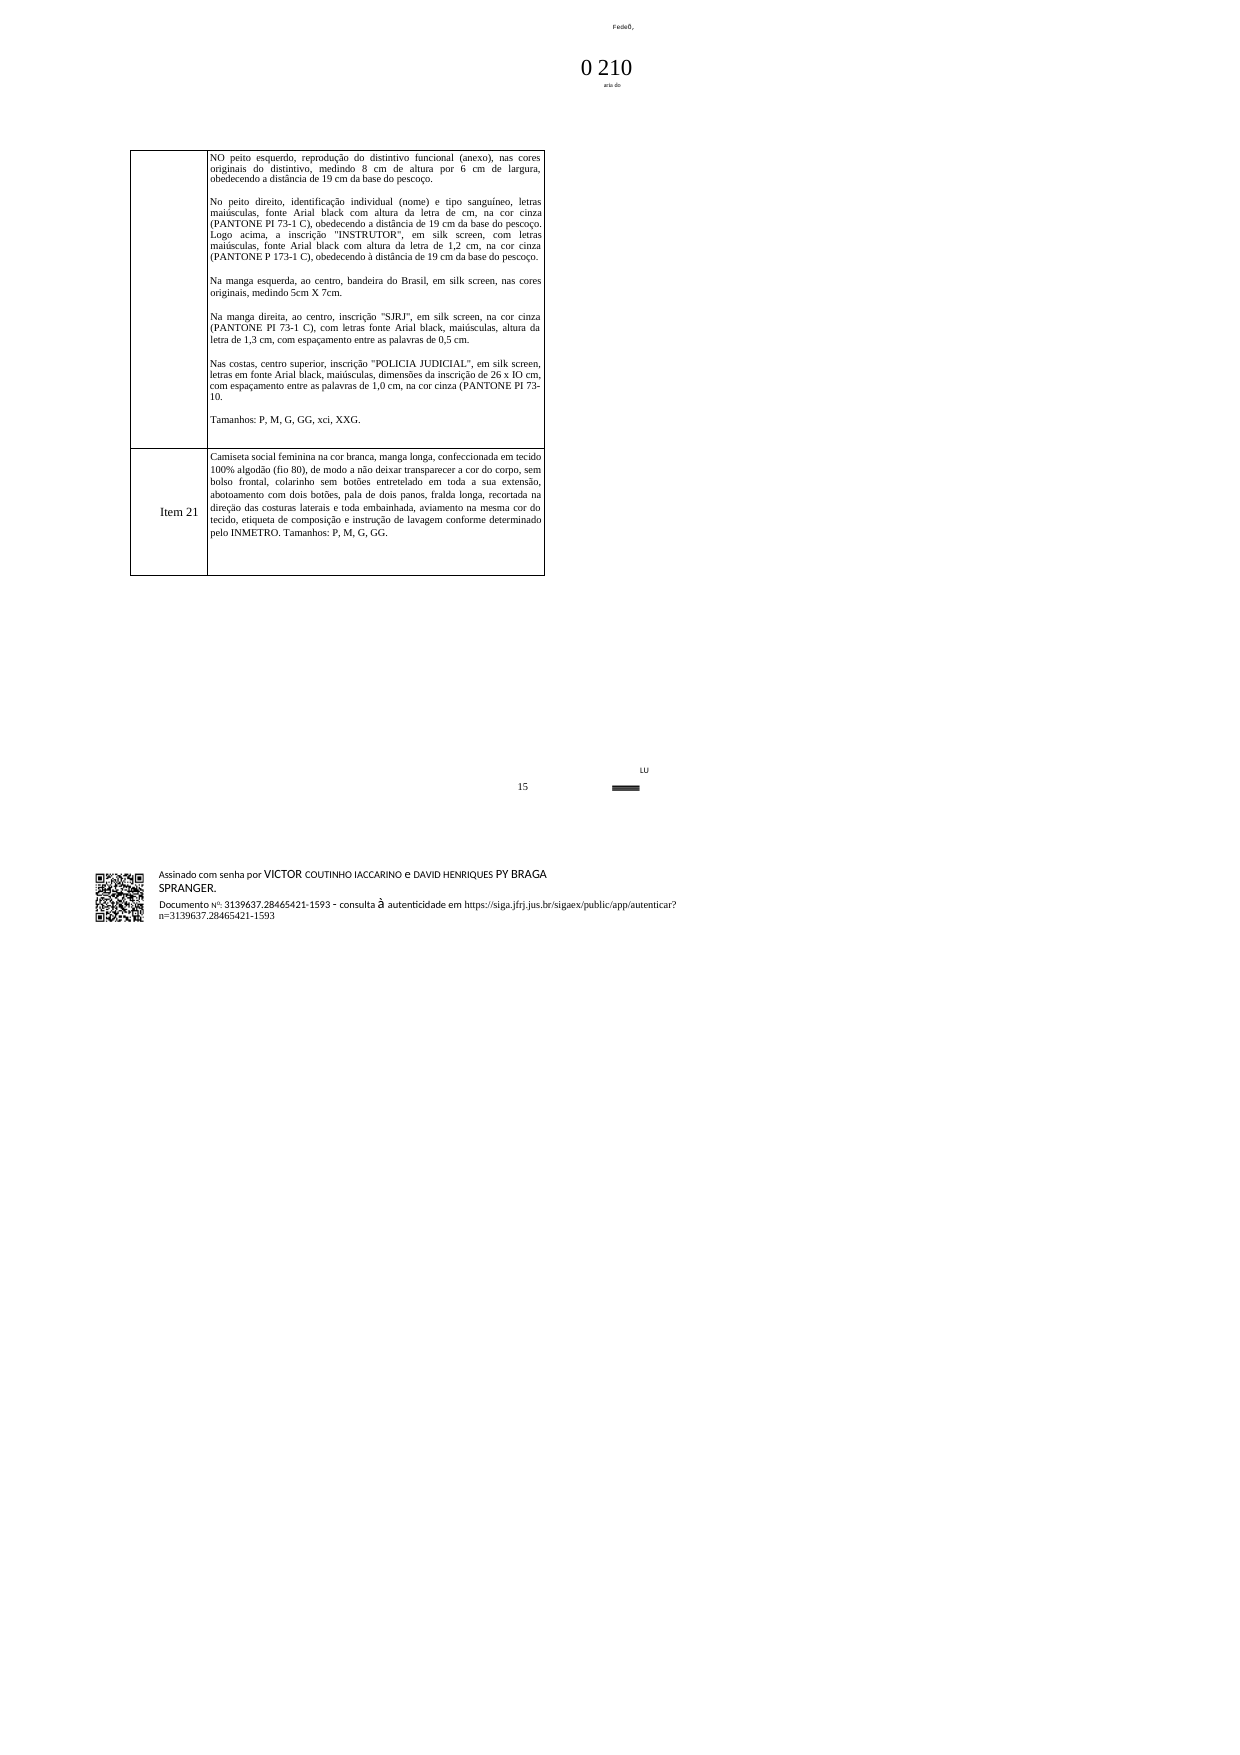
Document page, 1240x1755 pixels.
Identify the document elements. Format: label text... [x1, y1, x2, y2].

table_cell Camiseta social feminina na cor branca, manga longa, confeccionada em tecido 100% algodão (fio 80), de modo a não deixar transparecer a cor do corpo, sem bolso frontal, colarinho sem botões entretelado em toda a sua extensão, abotoamento com dois botões, pala de dois panos, fralda longa, recortada na direçäo das costuras laterais e toda embainhada, aviamento na mesma cor do tecido, etiqueta de composição e instrução de lavagem conforme determinado pelo INMETRO. Tamanhos: P, M, G, GG. [208, 449, 544, 575]
table_header [131, 150, 578, 610]
table_header NO peito esquerdo, reprodução do distintivo funcional (anexo), nas cores originais do distintivo, medindo 8 cm de altura por 6 cm de largura, obedecendo a distância de 19 cm da base do pescoço. No peito direito, identificação individual (nome) e tipo sanguíneo, letras maiúsculas, fonte Arial black com altura da letra de cm, na cor cinza (PANTONE PI 73-1 C), obedecendo a distância de 19 cm da base do pescoço. Logo acima, a inscrição "INSTRUTOR", em silk screen, com letras maiúsculas, fonte Arial black com altura da letra de 1,2 cm, na cor cinza (PANTONE P 173-1 C), obedecendo à distância de 19 cm da base do pescoço. Na manga esquerda, ao centro, bandeira do Brasil, em silk screen, nas cores originais, medindo 5cm X 7cm. Na manga direita, ao centro, inscrição "SJRJ", em silk screen, na cor cinza (PANTONE PI 73-1 C), com letras fonte Arial black, maiúsculas, altura da letra de 1,3 cm, com espaçamento entre as palavras de 0,5 cm. Nas costas, centro superior, inscrição "POLICIA JUDICIAL", em silk screen, letras em fonte Arial black, maiúsculas, dimensões da inscrição de 26 x IO cm, com espaçamento entre as palavras de 1,0 cm, na cor cinza (PANTONE PI 73-10. Tamanhos: P, M, G, GG, xci, XXG. [208, 151, 544, 448]
table_cell Item 21 [131, 449, 207, 575]
table_header [131, 151, 207, 448]
table_header [578, 150, 649, 610]
